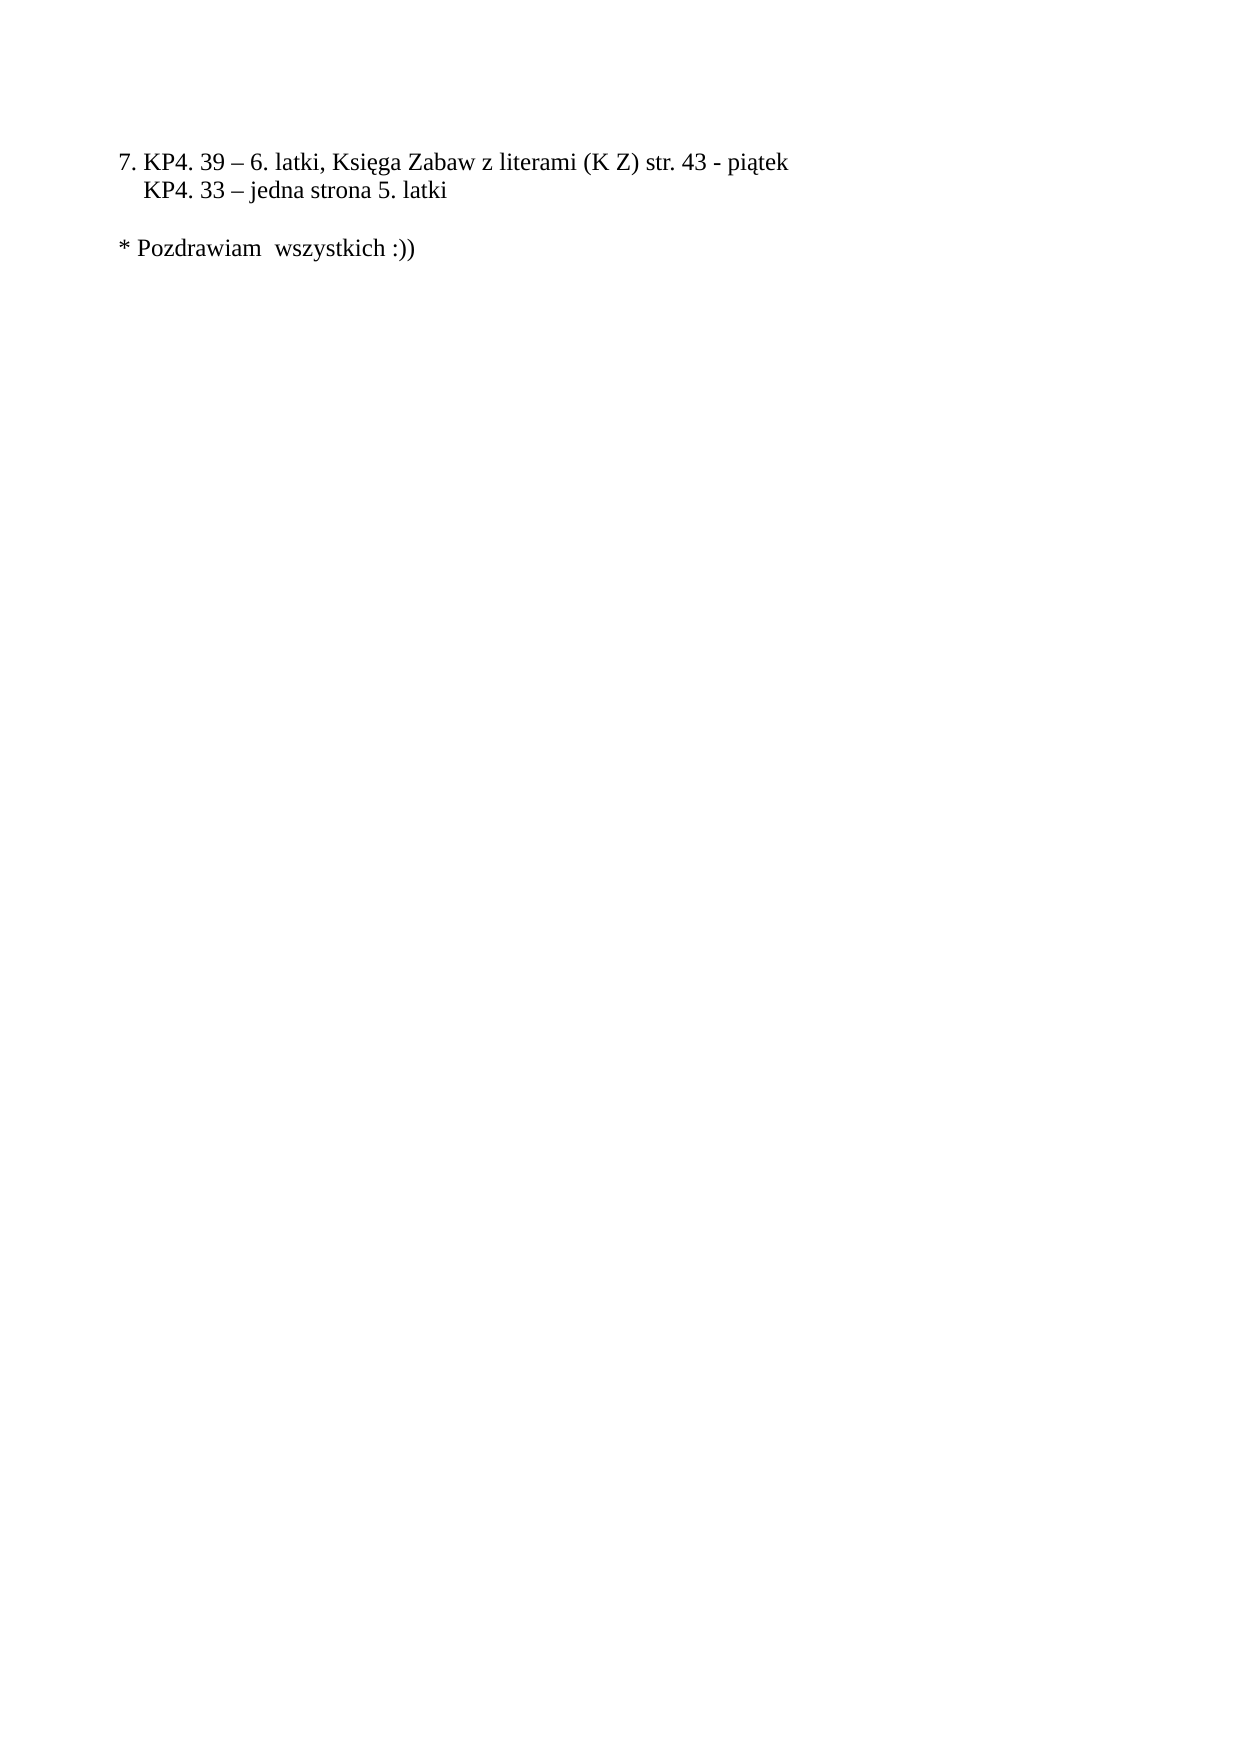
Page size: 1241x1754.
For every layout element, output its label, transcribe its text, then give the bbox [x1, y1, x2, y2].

text * Pozdrawiam wszystkich :)) [118, 233, 1122, 262]
text 7. KP4. 39 – 6. latki, Księga Zabaw z literami (K Z) str. 43 - piątek [118, 147, 1122, 176]
text KP4. 33 – jedna strona 5. latki [118, 176, 1122, 204]
